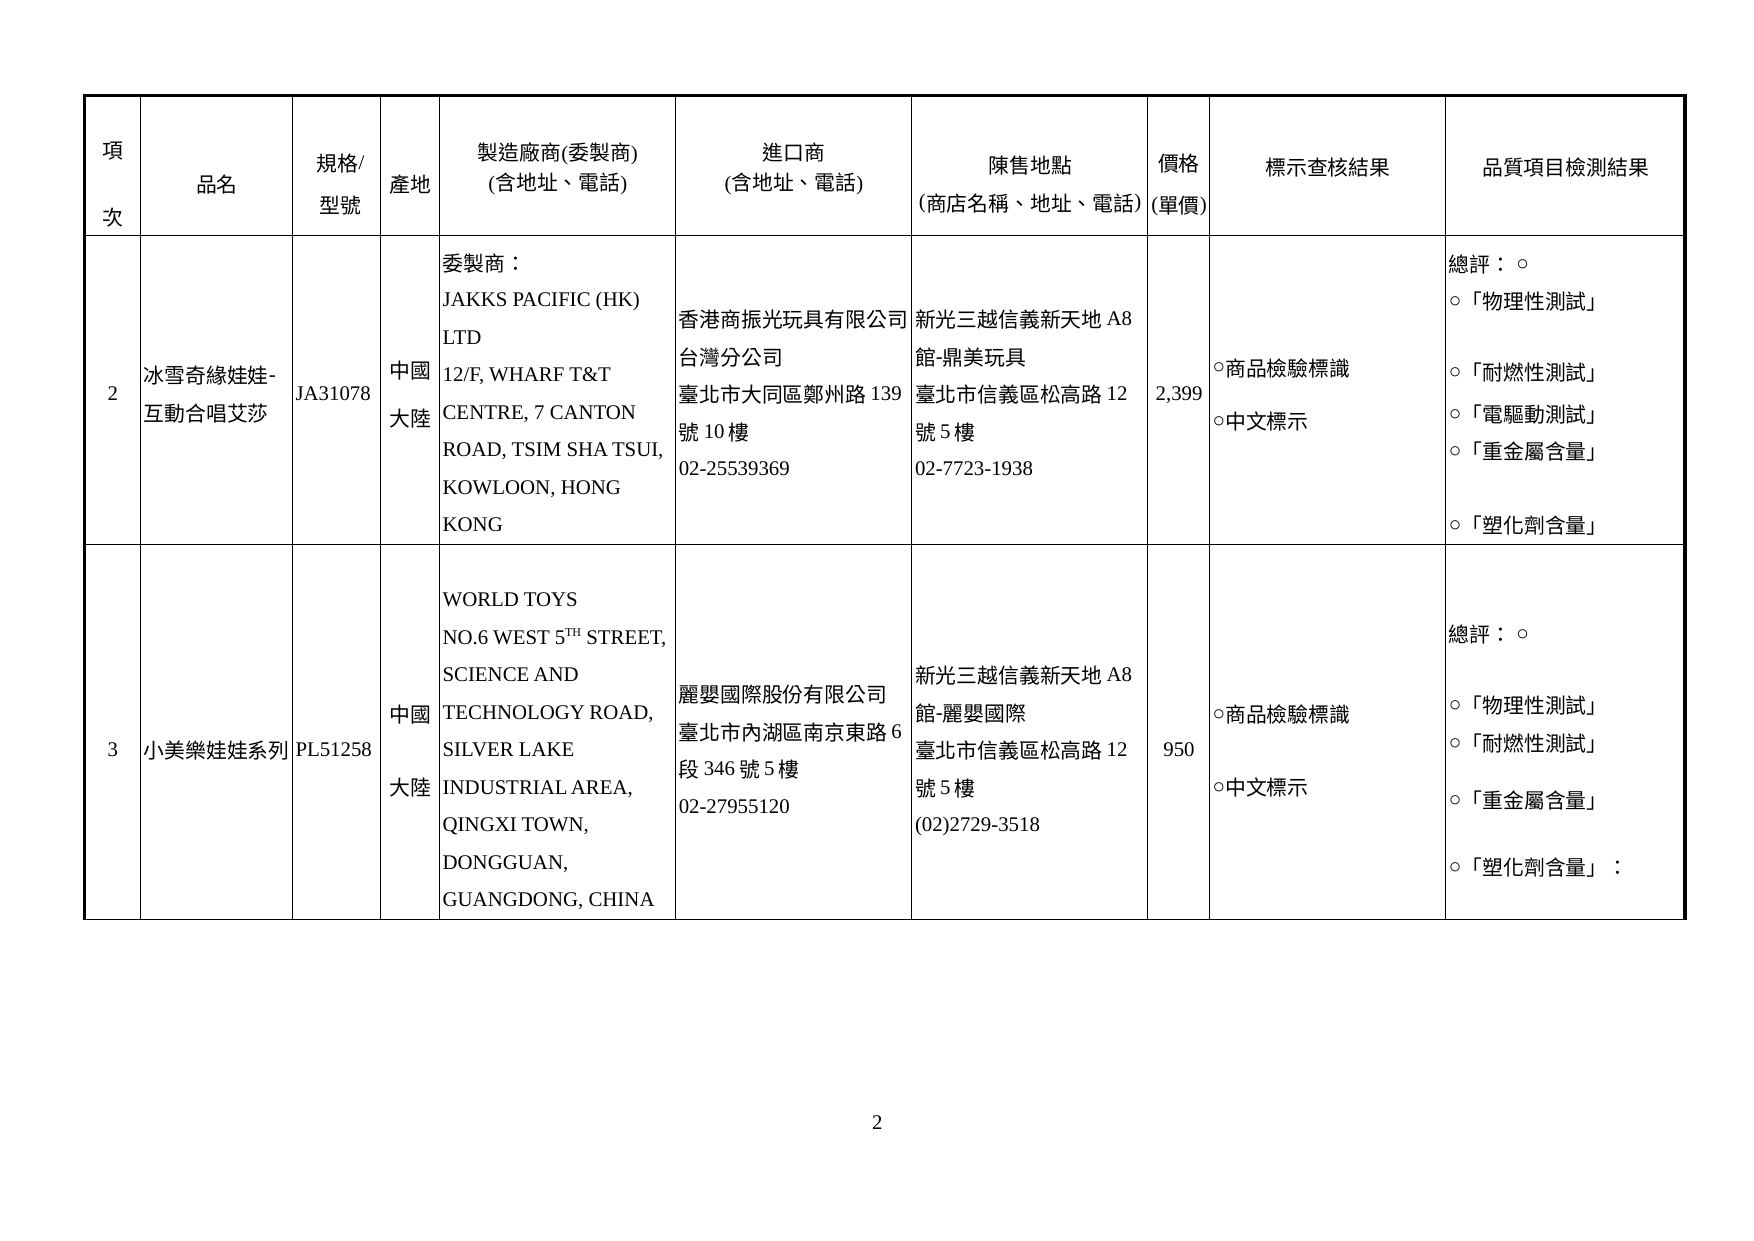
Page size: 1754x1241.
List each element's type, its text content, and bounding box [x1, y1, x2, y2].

table_header 製造廠商(委製商) (含地址、電話) [440, 97, 675, 235]
table_header 規格/ 型號 [293, 97, 380, 235]
table_header 項 次 [86, 97, 140, 235]
table_cell 委製商： JAKKS PACIFIC (HK) LTD 12/F, WHARF T&T CENTRE, 7 CANTON ROAD, TSIM SHA TSUI, KOWLOON, HONG KONG [440, 236, 675, 544]
table_cell 3 [86, 545, 140, 919]
table_header 產地 [381, 97, 439, 235]
table_cell 總評： ○ ○「物理性測試」 ○「耐燃性測試」 ○「電驅動測試」 ○「重金屬含量」 ○「塑化劑含量」 [1446, 236, 1683, 544]
table_cell 中國 大陸 [381, 236, 439, 544]
table_cell 950 [1148, 545, 1209, 919]
table_cell WORLD TOYS NO.6 WEST 5TH STREET, SCIENCE AND TECHNOLOGY ROAD, SILVER LAKE INDUSTRIAL AREA, QINGXI TOWN, DONGGUAN, GUANGDONG, CHINA [440, 545, 675, 919]
table_header 品名 [141, 97, 292, 235]
table_header 陳售地點 (商店名稱、地址、電話) [912, 97, 1147, 235]
table_header 進口商 (含地址、電話) [676, 97, 911, 235]
table_cell JA31078 [293, 236, 380, 544]
table_cell 中國 大陸 [381, 545, 439, 919]
table_cell 小美樂娃娃系列 [141, 545, 292, 919]
table_cell 總評： ○ ○「物理性測試」 ○「耐燃性測試」 ○「重金屬含量」 ○「塑化劑含量」： [1446, 545, 1683, 919]
table_cell 2,399 [1148, 236, 1209, 544]
table_header 價格 (單價) [1148, 97, 1209, 235]
table_cell ○商品檢驗標識 ○中文標示 [1210, 545, 1445, 919]
table_cell 麗嬰國際股份有限公司 臺北市內湖區南京東路6段346號5樓 02-27955120 [676, 545, 911, 919]
table_cell PL51258 [293, 545, 380, 919]
table_header 品質項目檢測結果 [1446, 97, 1683, 235]
table_cell 新光三越信義新天地A8館-鼎美玩具 臺北市信義區松高路12號5樓 02-7723-1938 [912, 236, 1147, 544]
table_cell 新光三越信義新天地A8館-麗嬰國際 臺北市信義區松高路12號5樓 (02)2729-3518 [912, 545, 1147, 919]
table_cell ○商品檢驗標識 ○中文標示 [1210, 236, 1445, 544]
table_cell 冰雪奇緣娃娃-互動合唱艾莎 [141, 236, 292, 544]
table_header 標示查核結果 [1210, 97, 1445, 235]
table_cell 2 [86, 236, 140, 544]
table_cell 香港商振光玩具有限公司台灣分公司 臺北市大同區鄭州路139號10樓 02-25539369 [676, 236, 911, 544]
